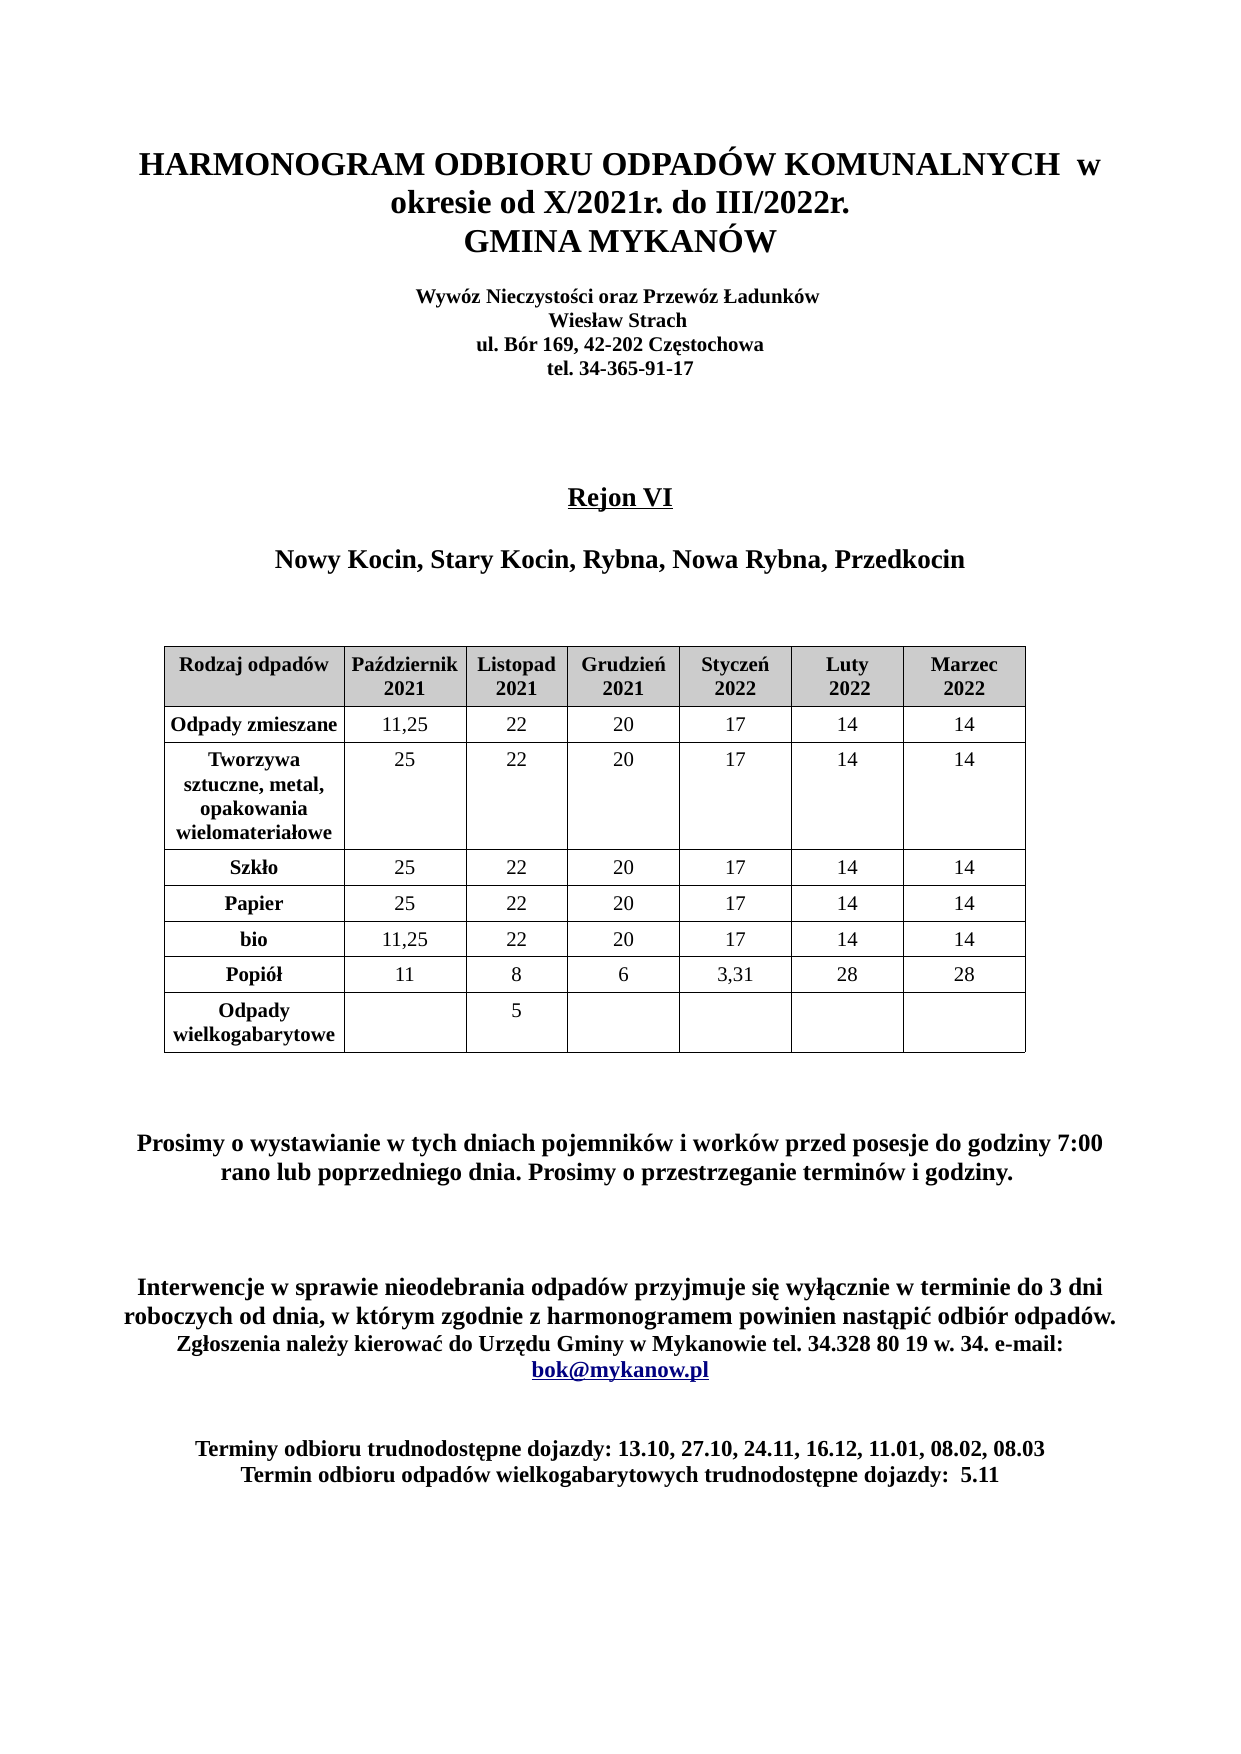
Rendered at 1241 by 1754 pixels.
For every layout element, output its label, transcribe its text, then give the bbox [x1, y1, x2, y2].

table_cell 22 [467, 850, 567, 885]
table_cell Odpady wielkogabarytowe [165, 993, 344, 1052]
table_cell 14 [792, 886, 903, 921]
table_cell 25 [345, 743, 466, 849]
text Terminy odbioru trudnodostępne dojazdy: 13.10, 27.10, 24.11, 16.12, 11.01, 08.02, 08.03 [118, 1435, 1122, 1462]
table_cell 22 [467, 743, 567, 849]
table_cell 8 [467, 957, 567, 992]
table_cell 22 [467, 707, 567, 742]
table_cell Popiół [165, 957, 344, 992]
text Interwencje w sprawie nieodebrania odpadów przyjmuje się wyłącznie w terminie do 3 dni roboczych od dnia, w którym zgodnie z harmonogramem powinien nastąpić odbiór odpadów. Zgłoszenia należy kierować do Urzędu Gminy w Mykanowie tel. 34.328 80 19 w. 34. e-mail: bok@mykanow.pl [118, 1272, 1122, 1382]
text Wiesław Strach [118, 308, 1122, 332]
text Termin odbioru odpadów wielkogabarytowych trudnodostępne dojazdy: 5.11 [118, 1462, 1122, 1488]
table_cell 25 [345, 850, 466, 885]
table_cell 20 [568, 707, 679, 742]
table_cell 14 [792, 707, 903, 742]
table_cell [345, 993, 466, 1052]
table_cell 11,25 [345, 922, 466, 956]
table_cell [568, 993, 679, 1052]
table_cell 17 [680, 850, 791, 885]
table_cell 6 [568, 957, 679, 992]
text tel. 34-365-91-17 [118, 356, 1122, 380]
text GMINA MYKANÓW [118, 221, 1122, 259]
text Rejon VI [118, 481, 1122, 512]
table_cell 25 [345, 886, 466, 921]
table_cell 20 [568, 743, 679, 849]
table_cell 11 [345, 957, 466, 992]
table_cell 17 [680, 922, 791, 956]
table_cell 14 [904, 743, 1025, 849]
table_cell 5 [467, 993, 567, 1052]
table_cell 22 [467, 886, 567, 921]
text Prosimy o wystawianie w tych dniach pojemników i worków przed posesje do godziny 7:00 rano lub poprzedniego dnia. Prosimy o przestrzeganie terminów i godziny. [118, 1128, 1122, 1186]
table_cell 14 [904, 922, 1025, 956]
table_cell 14 [904, 886, 1025, 921]
text Wywóz Nieczystości oraz Przewóz Ładunków [118, 283, 1122, 308]
table_cell 28 [792, 957, 903, 992]
table_cell Szkło [165, 850, 344, 885]
table_cell 14 [792, 743, 903, 849]
table_cell [680, 993, 791, 1052]
table_cell 17 [680, 743, 791, 849]
table_header Grudzień 2021 [568, 647, 679, 706]
table_header Listopad 2021 [467, 647, 567, 706]
table_cell 14 [904, 850, 1025, 885]
table_cell [792, 993, 903, 1052]
table_cell 3,31 [680, 957, 791, 992]
table_cell [904, 993, 1025, 1052]
table_header Styczeń 2022 [680, 647, 791, 706]
text ul. Bór 169, 42-202 Częstochowa [118, 332, 1122, 356]
table_cell 17 [680, 707, 791, 742]
table_cell 28 [904, 957, 1025, 992]
table_cell 14 [792, 850, 903, 885]
table_cell Odpady zmieszane [165, 707, 344, 742]
table_cell 11,25 [345, 707, 466, 742]
text HARMONOGRAM ODBIORU ODPADÓW KOMUNALNYCH w okresie od X/2021r. do III/2022r. [118, 144, 1122, 221]
table_header Marzec 2022 [904, 647, 1025, 706]
table_cell Papier [165, 886, 344, 921]
text Nowy Kocin, Stary Kocin, Rybna, Nowa Rybna, Przedkocin [118, 543, 1122, 574]
table_cell 14 [792, 922, 903, 956]
table_header Luty 2022 [792, 647, 903, 706]
table_cell 20 [568, 850, 679, 885]
table_header Rodzaj odpadów [165, 647, 344, 706]
table_cell Tworzywa sztuczne, metal, opakowania wielomateriałowe [165, 743, 344, 849]
table_cell 17 [680, 886, 791, 921]
table_cell 14 [904, 707, 1025, 742]
table_cell 20 [568, 922, 679, 956]
table_cell 22 [467, 922, 567, 956]
table_cell 20 [568, 886, 679, 921]
table_header Październik 2021 [345, 647, 466, 706]
table_cell bio [165, 922, 344, 956]
